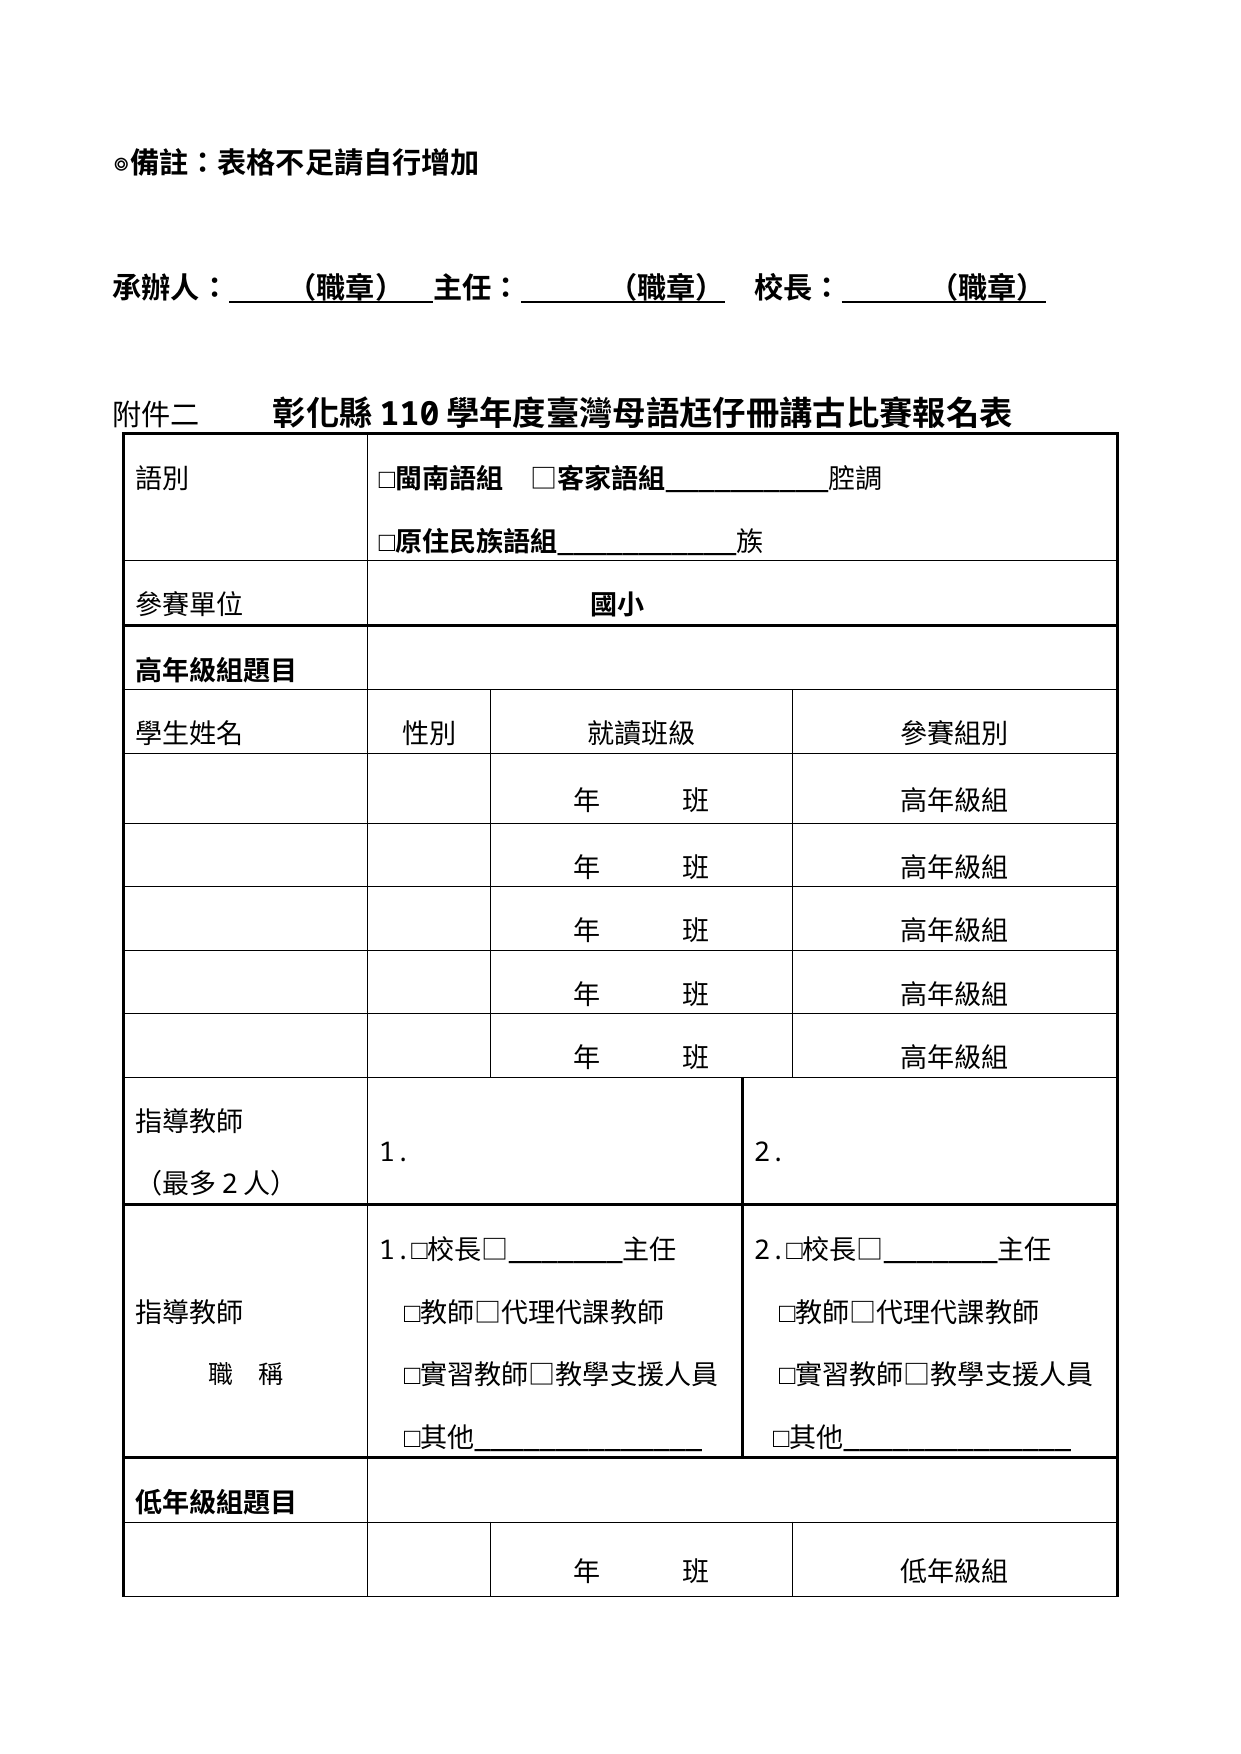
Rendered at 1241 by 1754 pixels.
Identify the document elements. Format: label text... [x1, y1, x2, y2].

table_cell 就讀班級 [491, 690, 792, 753]
table_cell 年 班 [491, 951, 792, 1013]
table_cell 1. [368, 1078, 741, 1203]
table_cell [368, 1523, 490, 1596]
table_cell [125, 754, 367, 823]
table_cell 高年級組 [793, 754, 1116, 823]
table_cell 年 班 [491, 1014, 792, 1077]
table_cell 學生姓名 [125, 690, 367, 753]
table_cell 指導教師 職 稱 [125, 1206, 367, 1456]
table_cell 高年級組 [793, 951, 1116, 1013]
table_cell [125, 1014, 367, 1077]
table_cell 國小 [368, 561, 1116, 624]
table_cell [125, 951, 367, 1013]
table_cell 低年級組題目 [125, 1459, 367, 1522]
table_cell 年 班 [491, 1523, 792, 1596]
table_cell 低年級組 [793, 1523, 1116, 1596]
table_cell [125, 887, 367, 950]
table_cell 2. [744, 1078, 1116, 1203]
table_cell 參賽組別 [793, 690, 1116, 753]
text ◎備註：表格不足請自行增加 [112, 119, 1128, 182]
table_cell [368, 824, 490, 886]
table_cell [368, 754, 490, 823]
table_cell [368, 1014, 490, 1077]
table_header □閩南語組 □客家語組__________腔調 □原住民族語組___________族 [368, 435, 1116, 560]
table_cell [125, 824, 367, 886]
table_cell [368, 951, 490, 1013]
table_cell 高年級組 [793, 887, 1116, 950]
table_cell 高年級組題目 [125, 627, 367, 689]
table_cell 性別 [368, 690, 490, 753]
table_cell 高年級組 [793, 1014, 1116, 1077]
table_cell 年 班 [491, 887, 792, 950]
text 附件二 彰化縣110學年度臺灣母語尪仔冊講古比賽報名表 [112, 369, 1128, 432]
table_cell 1.□校長□_______主任 □教師□代理代課教師 □實習教師□教學支援人員 □其他______________ [368, 1206, 741, 1456]
table_cell [368, 1459, 1116, 1522]
table_cell 年 班 [491, 824, 792, 886]
table_cell [368, 887, 490, 950]
table_header 語別 [125, 435, 367, 560]
table_cell 高年級組 [793, 824, 1116, 886]
table_cell [368, 627, 1116, 689]
table_cell 指導教師 （最多2人） [125, 1078, 367, 1203]
table_cell 2.□校長□_______主任 □教師□代理代課教師 □實習教師□教學支援人員 □其他______________ [744, 1206, 1116, 1456]
table_cell 參賽單位 [125, 561, 367, 624]
text 承辦人： （職章） 主任： （職章） 校長： （職章） [112, 244, 1128, 307]
table_cell [125, 1523, 367, 1596]
table_cell 年 班 [491, 754, 792, 823]
